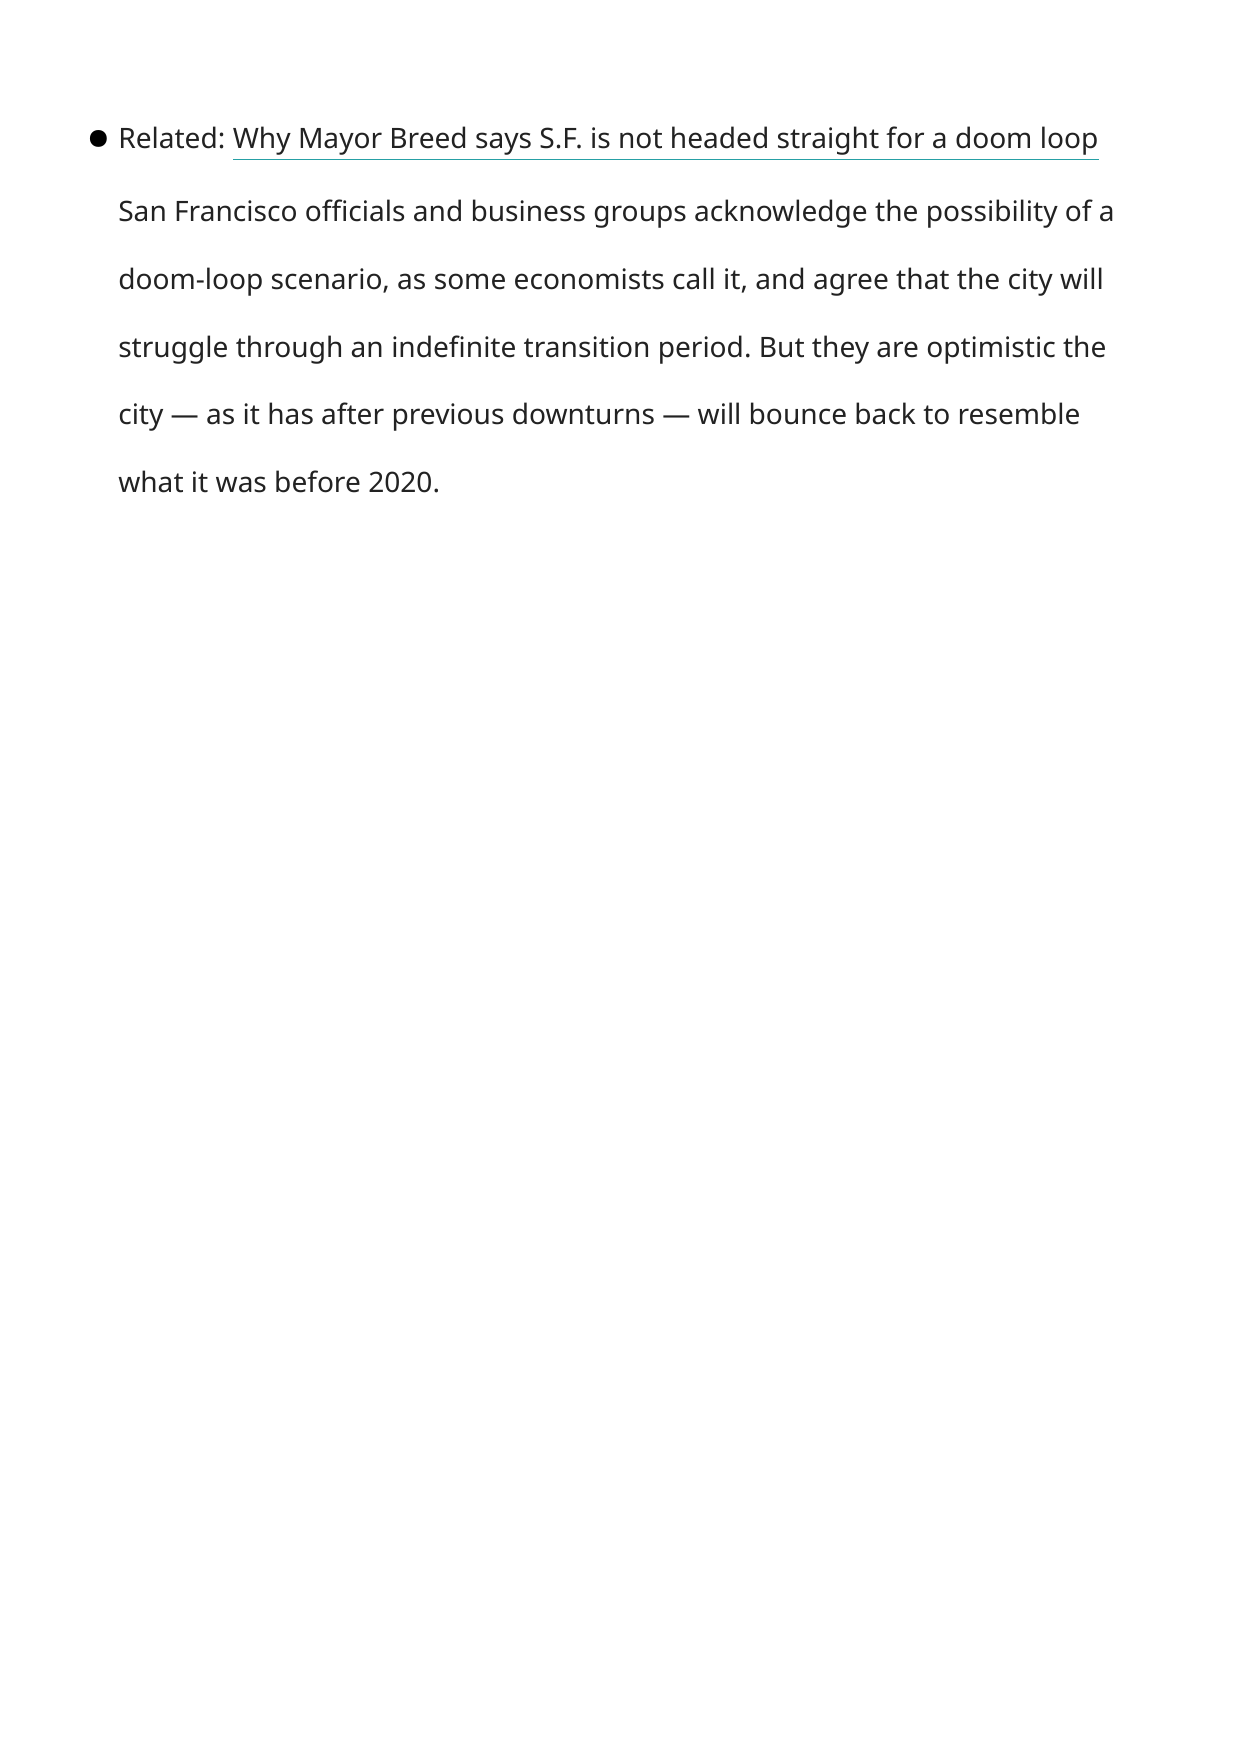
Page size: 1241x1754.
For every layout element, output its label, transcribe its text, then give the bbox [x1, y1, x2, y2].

text San Francisco officials and business groups acknowledge the possibility of a doom-loop scenario, as some economists call it, and agree that the city will struggle through an indefinite transition period. But they are optimistic the city — as it has after previous downturns — will bounce back to resemble what it was before 2020. [118, 191, 1122, 501]
list Related: Why Mayor Breed says S.F. is not headed straight for a doom loop [118, 118, 1122, 159]
